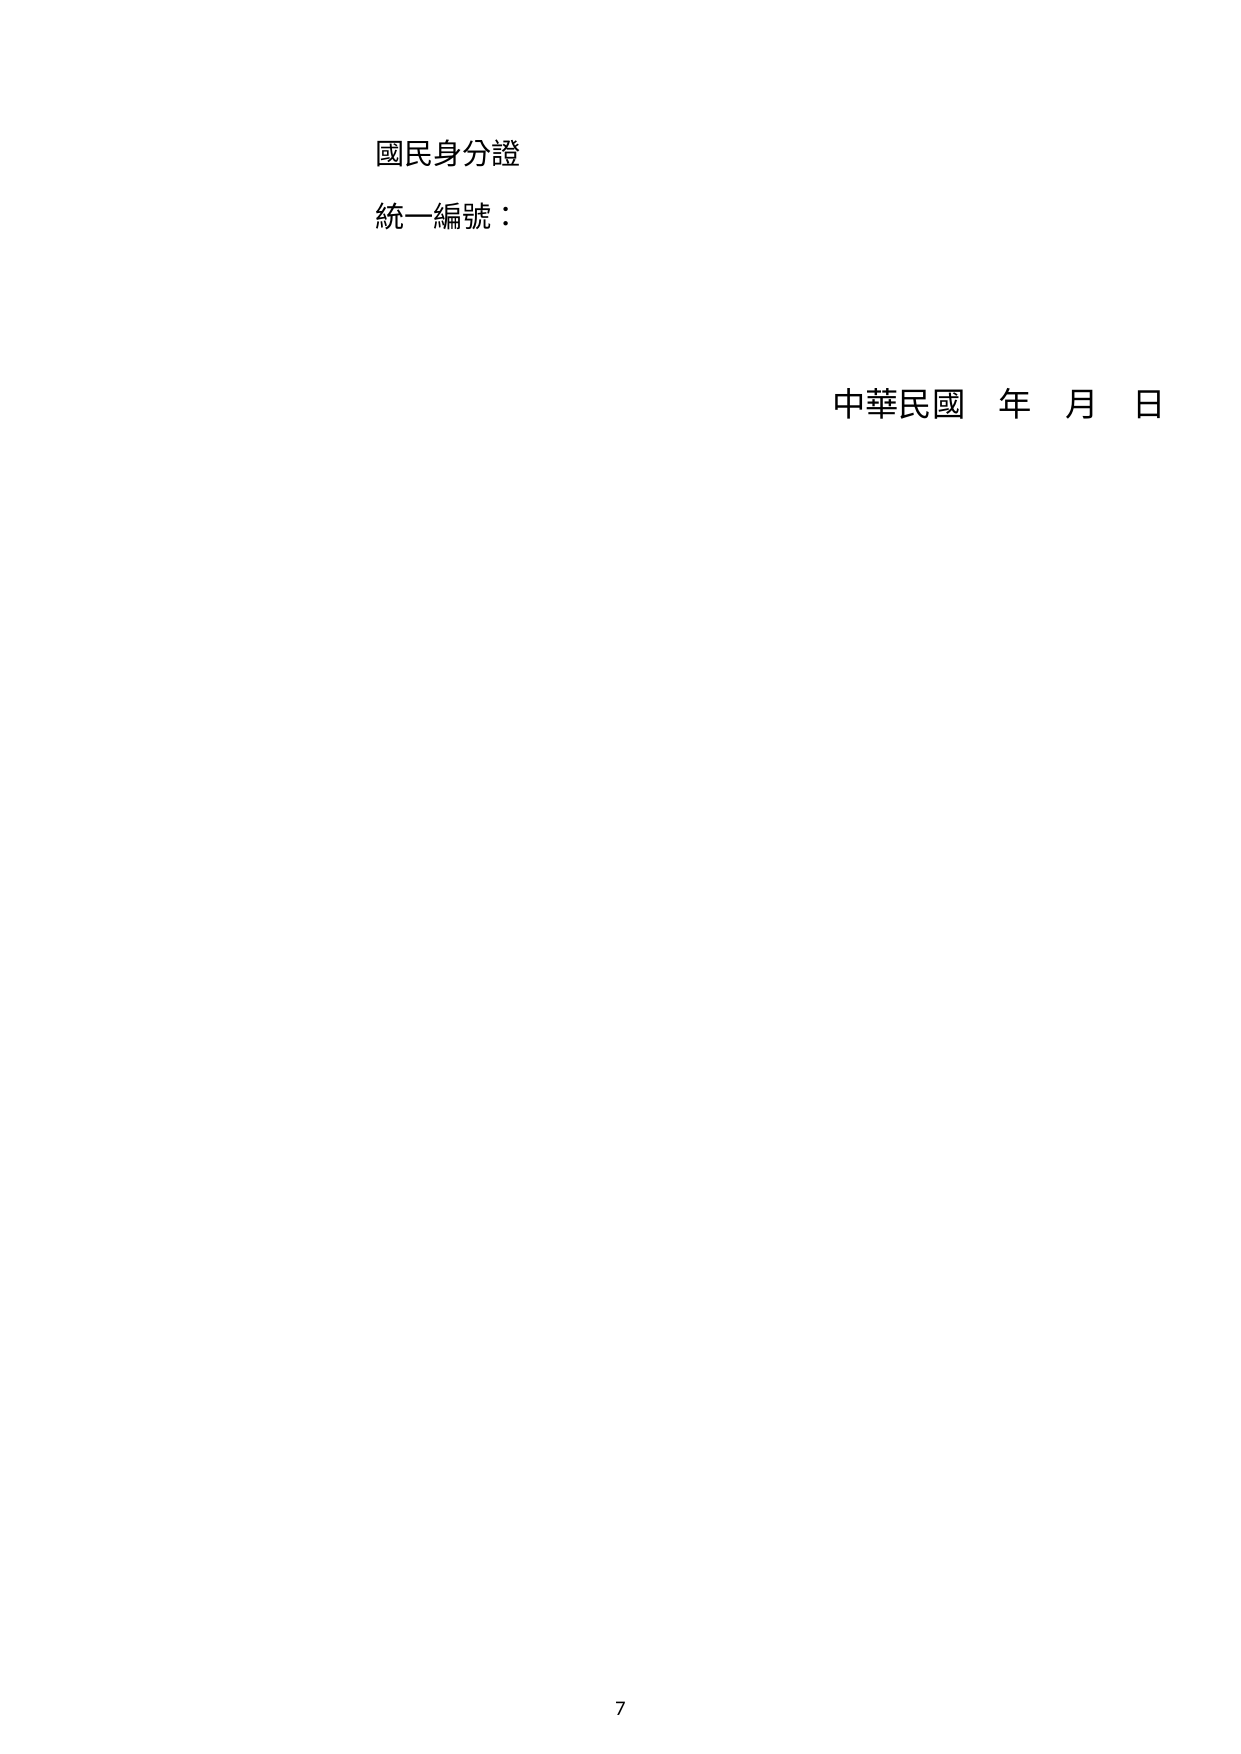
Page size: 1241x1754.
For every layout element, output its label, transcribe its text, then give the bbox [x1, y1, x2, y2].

text 統一編號： [325, 173, 1165, 235]
text 國民身分證 [325, 110, 990, 173]
text 中華民國 年 月 日 [75, 360, 1165, 423]
